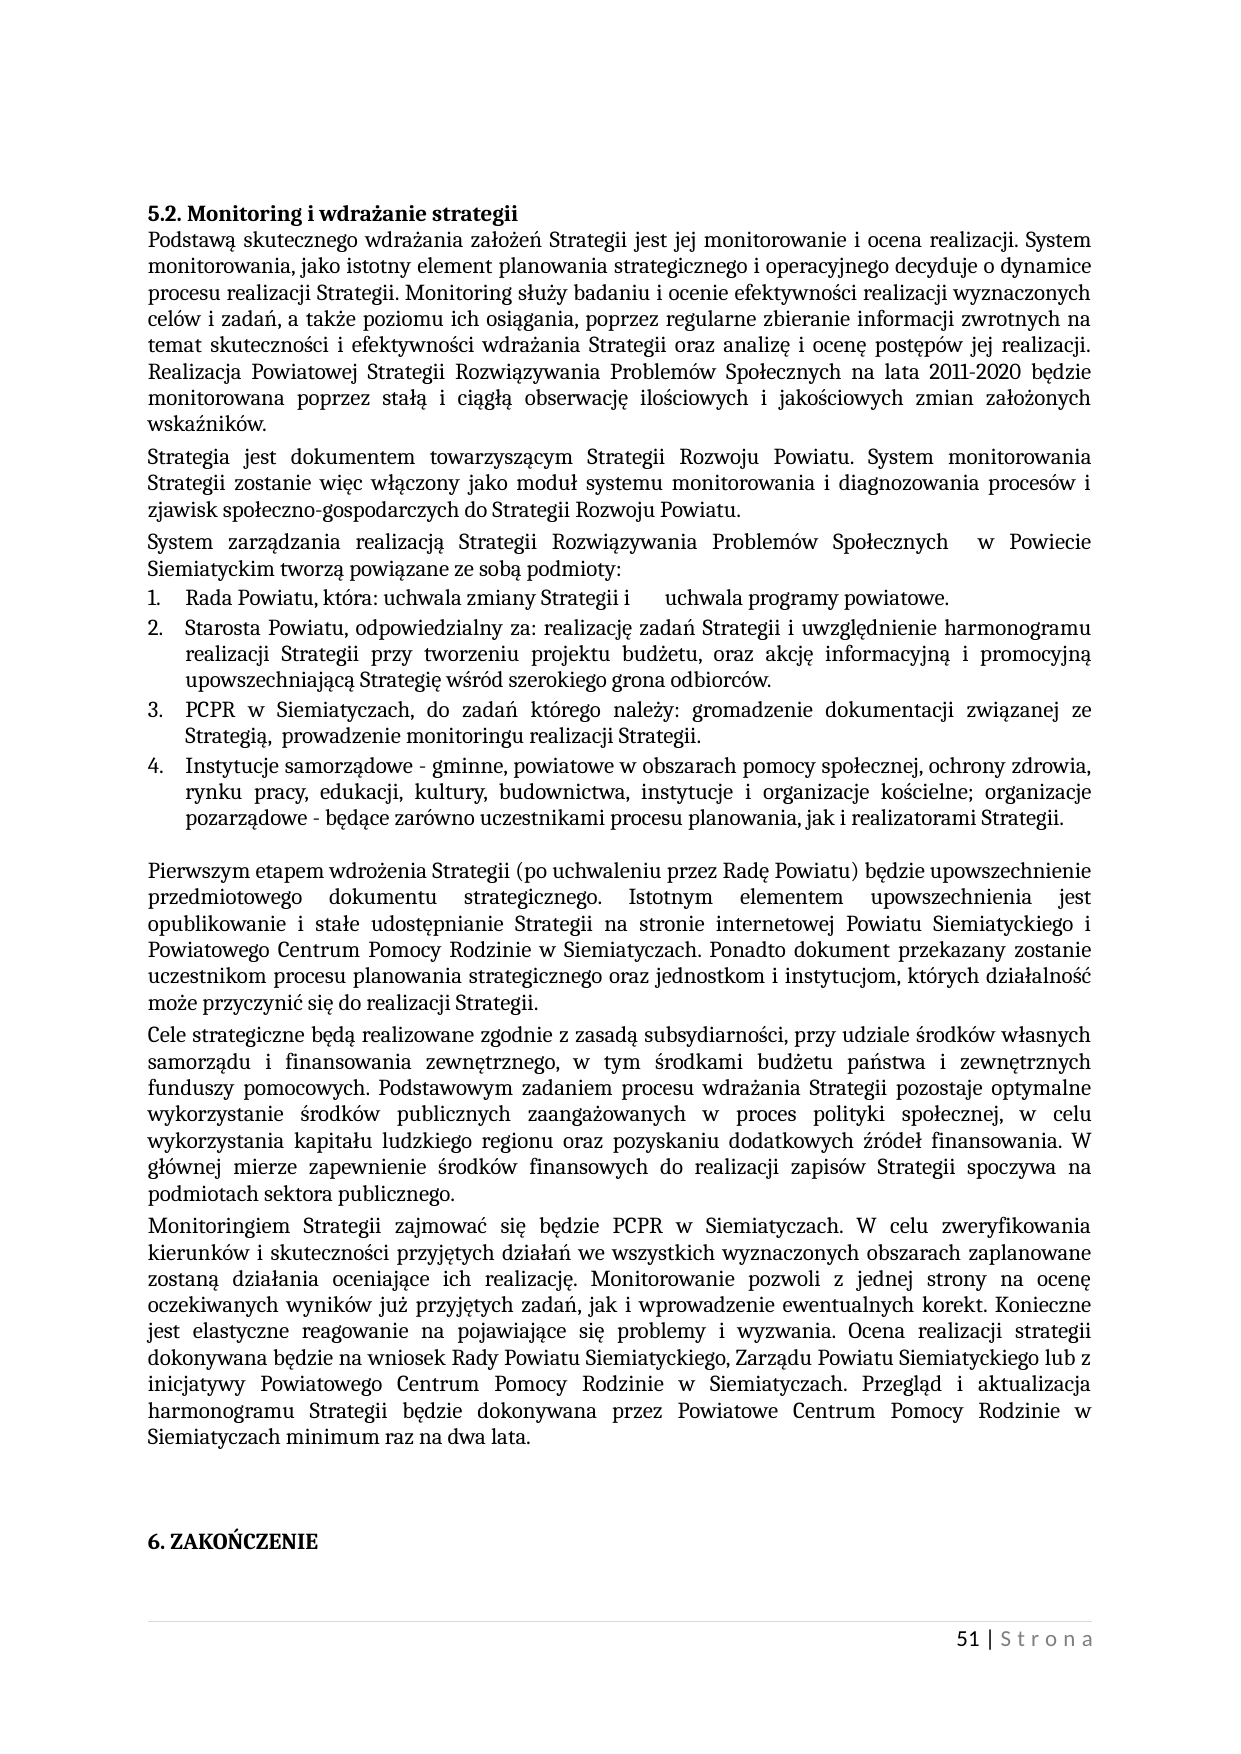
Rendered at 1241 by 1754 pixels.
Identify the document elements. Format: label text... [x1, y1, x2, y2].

text Pierwszym etapem wdrożenia Strategii (po uchwaleniu przez Radę Powiatu) będzie upowszechnienie przedmiotowego dokumentu strategicznego. Istotnym elementem upowszechnienia jest opublikowanie i stałe udostępnianie Strategii na stronie internetowej Powiatu Siemiatyckiego i Powiatowego Centrum Pomocy Rodzinie w Siemiatyczach. Ponadto dokument przekazany zostanie uczestnikom procesu planowania strategicznego oraz jednostkom i instytucjom, których działalność może przyczynić się do realizacji Strategii. [148, 858, 1092, 1016]
text Podstawą skutecznego wdrażania założeń Strategii jest jej monitorowanie i ocena realizacji. System monitorowania, jako istotny element planowania strategicznego i operacyjnego decyduje o dynamice procesu realizacji Strategii. Monitoring służy badaniu i ocenie efektywności realizacji wyznaczonych celów i zadań, a także poziomu ich osiągania, poprzez regularne zbieranie informacji zwrotnych na temat skuteczności i efektywności wdrażania Strategii oraz analizę i ocenę postępów jej realizacji. Realizacja Powiatowej Strategii Rozwiązywania Problemów Społecznych na lata 2011-2020 będzie monitorowana poprzez stałą i ciągłą obserwację ilościowych i jakościowych zmian założonych wskaźników. [148, 227, 1092, 437]
text System zarządzania realizacją Strategii Rozwiązywania Problemów Społecznych w Powiecie Siemiatyckim tworzą powiązane ze sobą podmioty: [148, 529, 1092, 582]
text 6. ZAKOŃCZENIE [148, 1529, 1092, 1556]
text Cele strategiczne będą realizowane zgodnie z zasadą subsydiarności, przy udziale środków własnych samorządu i finansowania zewnętrznego, w tym środkami budżetu państwa i zewnętrznych funduszy pomocowych. Podstawowym zadaniem procesu wdrażania Strategii pozostaje optymalne wykorzystanie środków publicznych zaangażowanych w proces polityki społecznej, w celu wykorzystania kapitału ludzkiego regionu oraz pozyskaniu dodatkowych źródeł finansowania. W głównej mierze zapewnienie środków finansowych do realizacji zapisów Strategii spoczywa na podmiotach sektora publicznego. [148, 1022, 1092, 1207]
text 4. Instytucje samorządowe - gminne, powiatowe w obszarach pomocy społecznej, ochrony zdrowia, rynku pracy, edukacji, kultury, budownictwa, instytucje i organizacje kościelne; organizacje pozarządowe - będące zarówno uczestnikami procesu planowania, jak i realizatorami Strategii. [148, 752, 1092, 831]
text 3. PCPR w Siemiatyczach, do zadań którego należy: gromadzenie dokumentacji związanej ze Strategią, prowadzenie monitoringu realizacji Strategii. [148, 697, 1092, 749]
text 1. Rada Powiatu, która: uchwala zmiany Strategii i uchwala programy powiatowe. [148, 585, 1092, 611]
text 5.2. Monitoring i wdrażanie strategii [148, 200, 1092, 227]
text Monitoringiem Strategii zajmować się będzie PCPR w Siemiatyczach. W celu zweryfikowania kierunków i skuteczności przyjętych działań we wszystkich wyznaczonych obszarach zaplanowane zostaną działania oceniające ich realizację. Monitorowanie pozwoli z jednej strony na ocenę oczekiwanych wyników już przyjętych zadań, jak i wprowadzenie ewentualnych korekt. Konieczne jest elastyczne reagowanie na pojawiające się problemy i wyzwania. Ocena realizacji strategii dokonywana będzie na wniosek Rady Powiatu Siemiatyckiego, Zarządu Powiatu Siemiatyckiego lub z inicjatywy Powiatowego Centrum Pomocy Rodzinie w Siemiatyczach. Przegląd i aktualizacja harmonogramu Strategii będzie dokonywana przez Powiatowe Centrum Pomocy Rodzinie w Siemiatyczach minimum raz na dwa lata. [148, 1213, 1092, 1450]
text 2. Starosta Powiatu, odpowiedzialny za: realizację zadań Strategii i uwzględnienie harmonogramu realizacji Strategii przy tworzeniu projektu budżetu, oraz akcję informacyjną i promocyjną upowszechniającą Strategię wśród szerokiego grona odbiorców. [148, 614, 1092, 693]
text Strategia jest dokumentem towarzyszącym Strategii Rozwoju Powiatu. System monitorowania Strategii zostanie więc włączony jako moduł systemu monitorowania i diagnozowania procesów i zjawisk społeczno-gospodarczych do Strategii Rozwoju Powiatu. [148, 444, 1092, 523]
